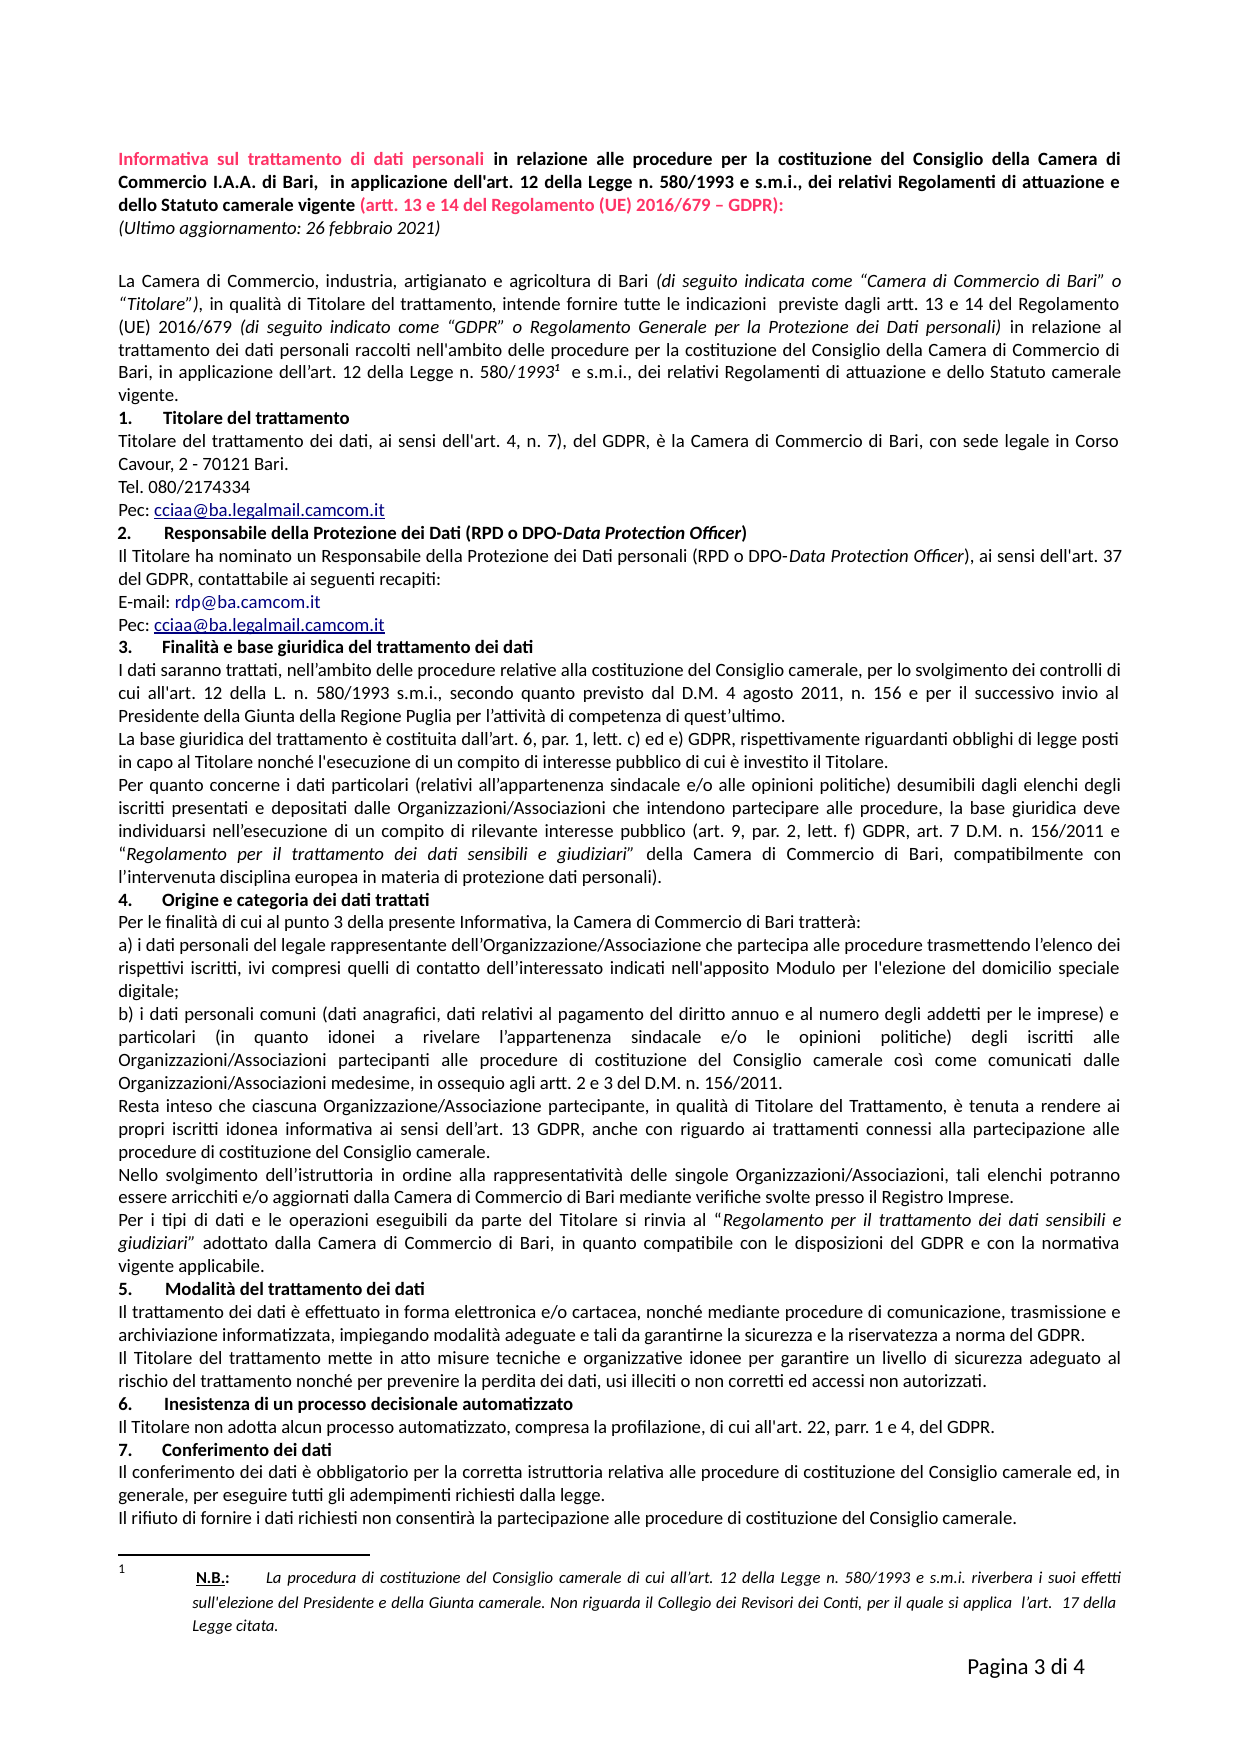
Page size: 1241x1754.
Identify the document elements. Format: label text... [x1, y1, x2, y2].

text Il conferimento dei dati è obbligatorio per la corretta istruttoria relativa alle procedure di costituzione del Consiglio camerale ed, in generale, per eseguire tutti gli adempimenti richiesti dalla legge. [118, 1461, 1122, 1507]
text a) i dati personali del legale rappresentante dell’Organizzazione/Associazione che partecipa alle procedure trasmettendo l’elenco dei rispettivi iscritti, ivi compresi quelli di contatto dell’interessato indicati nell'apposito Modulo per l'elezione del domicilio speciale digitale; [118, 934, 1122, 1002]
text Per i tipi di dati e le operazioni eseguibili da parte del Titolare si rinvia al “Regolamento per il trattamento dei dati sensibili e giudiziari” adottato dalla Camera di Commercio di Bari, in quanto compatibile con le disposizioni del GDPR e con la normativa vigente applicabile. [118, 1209, 1122, 1277]
text N.B.: La procedura di costituzione del Consiglio camerale di cui all’art. 12 della Legge n. 580/1993 e s.m.i. riverbera i suoi effetti sull'elezione del Presidente e della Giunta camerale. Non riguarda il Collegio dei Revisori dei Conti, per il quale si applica l’art. 17 della Legge citata. [118, 1561, 1122, 1636]
text Titolare del trattamento dei dati, ai sensi dell'art. 4, n. 7), del GDPR, è la Camera di Commercio di Bari, con sede legale in Corso Cavour, 2 - 70121 Bari. [118, 429, 1122, 475]
text La base giuridica del trattamento è costituita dall’art. 6, par. 1, lett. c) ed e) GDPR, rispettivamente riguardanti obblighi di legge posti in capo al Titolare nonché l'esecuzione di un compito di interesse pubblico di cui è investito il Titolare. [118, 727, 1122, 773]
text b) i dati personali comuni (dati anagrafici, dati relativi al pagamento del diritto annuo e al numero degli addetti per le imprese) e particolari (in quanto idonei a rivelare l’appartenenza sindacale e/o le opinioni politiche) degli iscritti alle Organizzazioni/Associazioni partecipanti alle procedure di costituzione del Consiglio camerale così come comunicati dalle Organizzazioni/Associazioni medesime, in ossequio agli artt. 2 e 3 del D.M. n. 156/2011. [118, 1002, 1122, 1094]
text Pec: cciaa@ba.legalmail.camcom.it [118, 498, 950, 521]
text I dati saranno trattati, nell’ambito delle procedure relative alla costituzione del Consiglio camerale, per lo svolgimento dei controlli di cui all'art. 12 della L. n. 580/1993 s.m.i., secondo quanto previsto dal D.M. 4 agosto 2011, n. 156 e per il successivo invio al Presidente della Giunta della Regione Puglia per l’attività di competenza di quest’ultimo. [118, 659, 1122, 727]
text (Ultimo aggiornamento: 26 febbraio 2021) [118, 216, 1122, 239]
text Il rifiuto di fornire i dati richiesti non consentirà la partecipazione alle procedure di costituzione del Consiglio camerale. [118, 1507, 1122, 1529]
text 5. Modalità del trattamento dei dati [118, 1277, 1122, 1300]
text Informativa sul trattamento di dati personali in relazione alle procedure per la costituzione del Consiglio della Camera di Commercio I.A.A. di Bari, in applicazione dell'art. 12 della Legge n. 580/1993 e s.m.i., dei relativi Regolamenti di attuazione e dello Statuto camerale vigente (artt. 13 e 14 del Regolamento (UE) 2016/679 – GDPR): [118, 148, 1122, 216]
text Il trattamento dei dati è effettuato in forma elettronica e/o cartacea, nonché mediante procedure di comunicazione, trasmissione e archiviazione informatizzata, impiegando modalità adeguate e tali da garantirne la sicurezza e la riservatezza a norma del GDPR. [118, 1300, 1122, 1346]
text Tel. 080/2174334 [118, 475, 1122, 498]
text Per quanto concerne i dati particolari (relativi all’appartenenza sindacale e/o alle opinioni politiche) desumibili dagli elenchi degli iscritti presentati e depositati dalle Organizzazioni/Associazioni che intendono partecipare alle procedure, la base giuridica deve individuarsi nell’esecuzione di un compito di rilevante interesse pubblico (art. 9, par. 2, lett. f) GDPR, art. 7 D.M. n. 156/2011 e “Regolamento per il trattamento dei dati sensibili e giudiziari” della Camera di Commercio di Bari, compatibilmente con l’intervenuta disciplina europea in materia di protezione dati personali). [118, 773, 1122, 888]
text E-mail: rdp@ba.camcom.it [118, 590, 1122, 613]
text Il Titolare ha nominato un Responsabile della Protezione dei Dati personali (RPD o DPO-Data Protection Officer), ai sensi dell'art. 37 del GDPR, contattabile ai seguenti recapiti: [118, 544, 1122, 590]
text 1. Titolare del trattamento [118, 407, 1122, 429]
text Resta inteso che ciascuna Organizzazione/Associazione partecipante, in qualità di Titolare del Trattamento, è tenuta a rendere ai propri iscritti idonea informativa ai sensi dell’art. 13 GDPR, anche con riguardo ai trattamenti connessi alla partecipazione alle procedure di costituzione del Consiglio camerale. [118, 1094, 1122, 1163]
text Nello svolgimento dell’istruttoria in ordine alla rappresentatività delle singole Organizzazioni/Associazioni, tali elenchi potranno essere arricchiti e/o aggiornati dalla Camera di Commercio di Bari mediante verifiche svolte presso il Registro Imprese. [118, 1163, 1122, 1209]
text Il Titolare del trattamento mette in atto misure tecniche e organizzative idonee per garantire un livello di sicurezza adeguato al rischio del trattamento nonché per prevenire la perdita dei dati, usi illeciti o non corretti ed accessi non autorizzati. [118, 1346, 1122, 1392]
text Pec: cciaa@ba.legalmail.camcom.it [118, 613, 950, 636]
text Per le finalità di cui al punto 3 della presente Informativa, la Camera di Commercio di Bari tratterà: [118, 911, 1122, 934]
text La Camera di Commercio, industria, artigianato e agricoltura di Bari (di seguito indicata come “Camera di Commercio di Bari” o “Titolare”), in qualità di Titolare del trattamento, intende fornire tutte le indicazioni previste dagli artt. 13 e 14 del Regolamento (UE) 2016/679 (di seguito indicato come “GDPR” o Regolamento Generale per la Protezione dei Dati personali) in relazione al trattamento dei dati personali raccolti nell'ambito delle procedure per la costituzione del Consiglio della Camera di Commercio di Bari, in applicazione dell’art. 12 della Legge n. 580/1993 e s.m.i., dei relativi Regolamenti di attuazione e dello Statuto camerale vigente. [118, 269, 1122, 407]
text 7. Conferimento dei dati [118, 1438, 1122, 1461]
text 2. Responsabile della Protezione dei Dati (RPD o DPO-Data Protection Officer) [117, 521, 1122, 544]
text 6. Inesistenza di un processo decisionale automatizzato [118, 1392, 1122, 1415]
text 3. Finalità e base giuridica del trattamento dei dati [118, 636, 1122, 659]
text Il Titolare non adotta alcun processo automatizzato, compresa la profilazione, di cui all'art. 22, parr. 1 e 4, del GDPR. [118, 1415, 1122, 1438]
text 4. Origine e categoria dei dati trattati [118, 888, 1122, 911]
